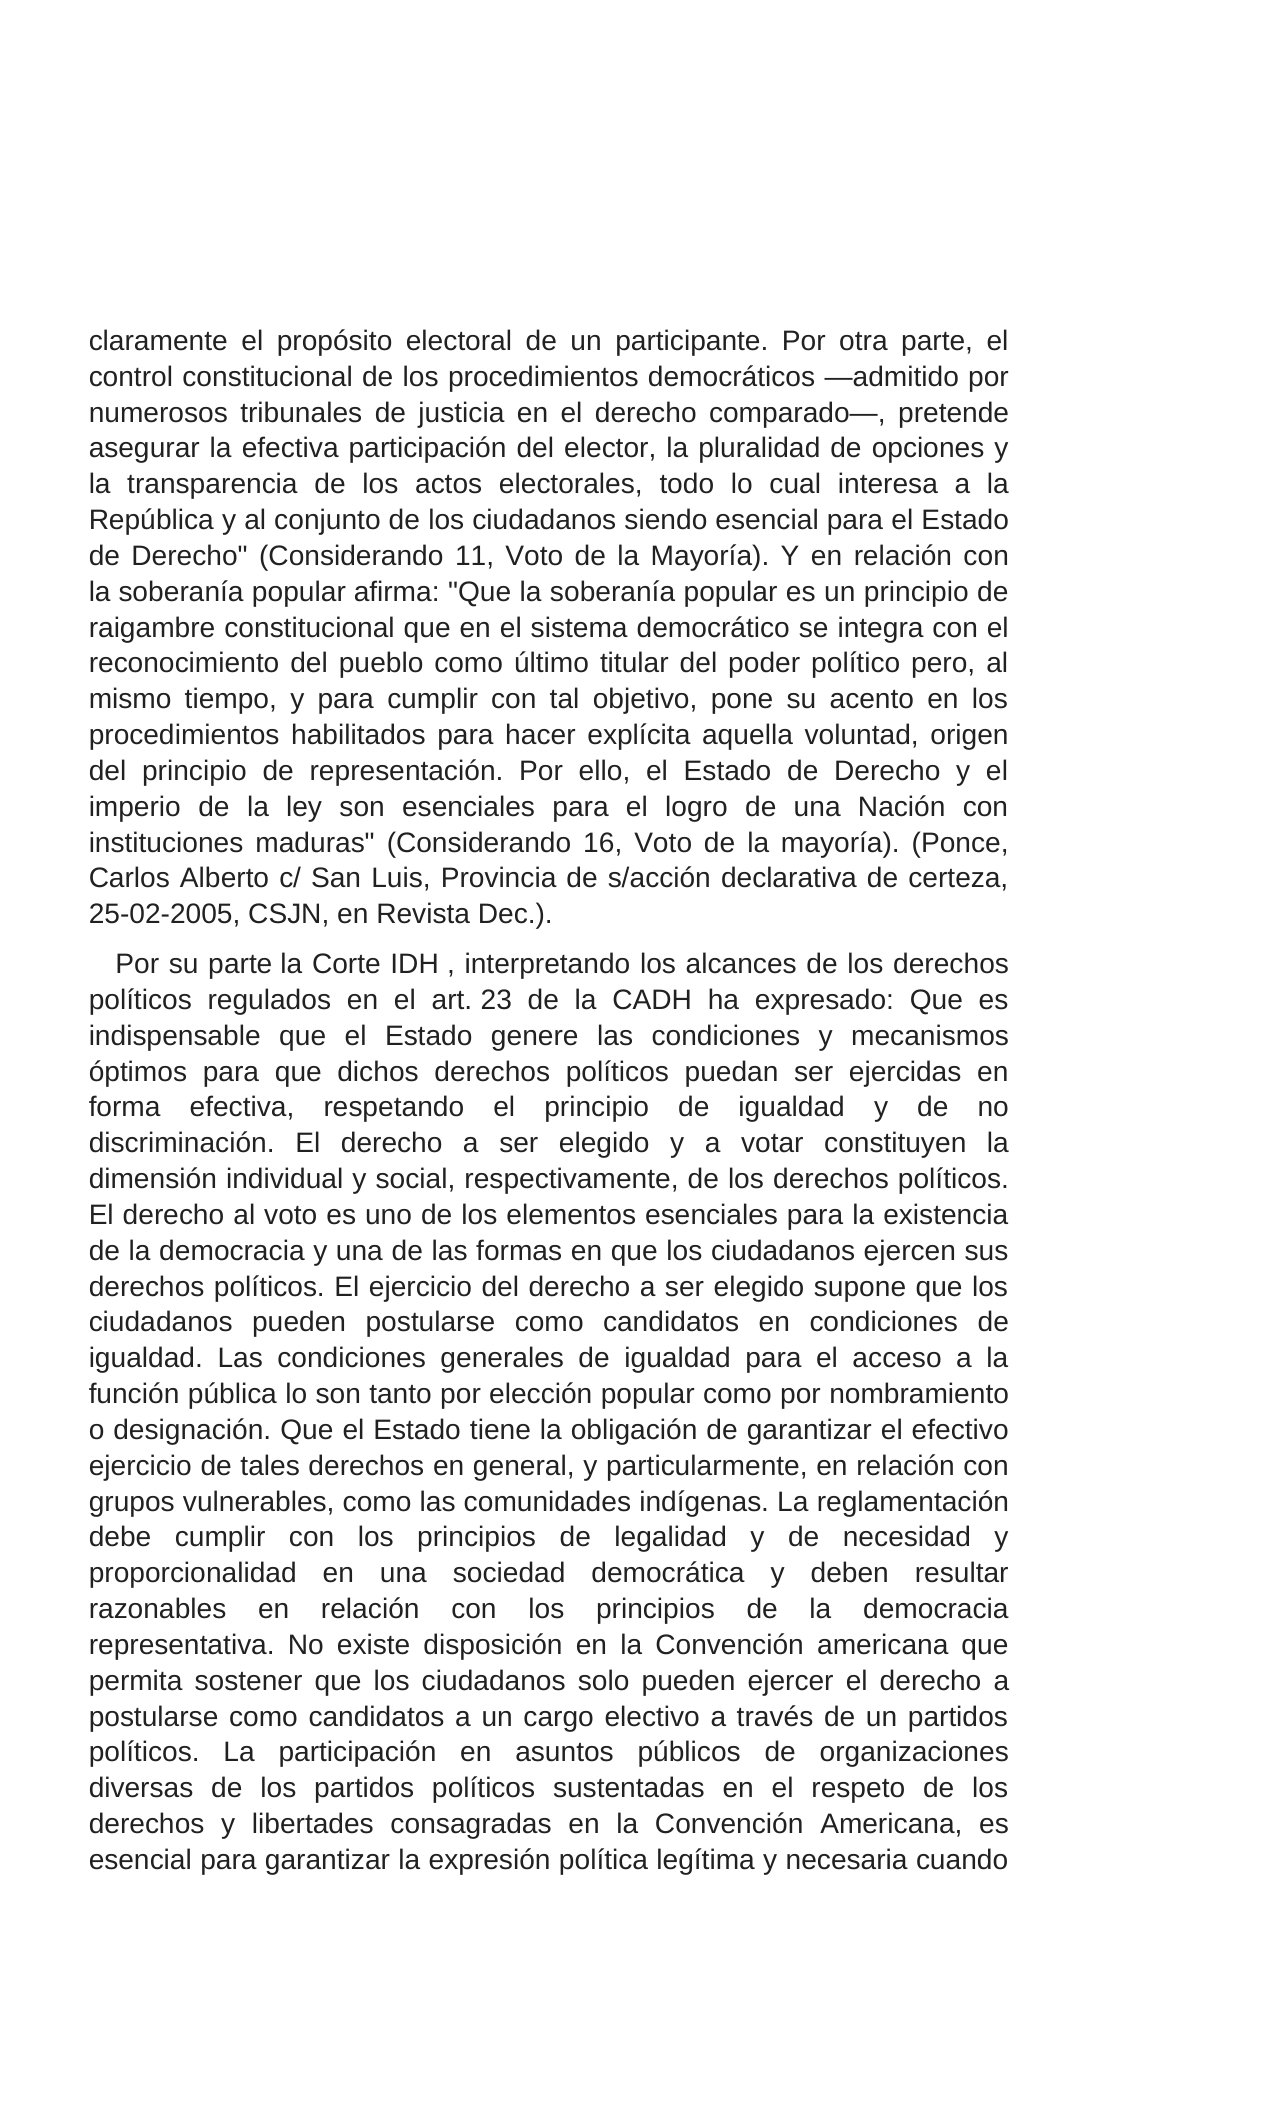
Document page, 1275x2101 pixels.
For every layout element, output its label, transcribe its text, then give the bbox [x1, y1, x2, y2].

text claramente el propósito electoral de un participante. Por otra parte, el control constitucional de los procedimientos democráticos —admitido por numerosos tribunales de justicia en el derecho comparado—, pretende asegurar la efectiva participación del elector, la pluralidad de opciones y la transparencia de los actos electorales, todo lo cual interesa a la República y al conjunto de los ciudadanos siendo esencial para el Estado de Derecho" (Considerando 11, Voto de la Mayoría). Y en relación con la soberanía popular afirma: "Que la soberanía popular es un principio de raigambre constitucional que en el sistema democrático se integra con el reconocimiento del pueblo como último titular del poder político pero, al mismo tiempo, y para cumplir con tal objetivo, pone su acento en los procedimientos habilitados para hacer explícita aquella voluntad, origen del principio de representación. Por ello, el Estado de Derecho y el imperio de la ley son esenciales para el logro de una Nación con instituciones maduras" (Considerando 16, Voto de la mayoría). (Ponce, Carlos Alberto c/ San Luis, Provincia de s/acción declarativa de certeza, 25-02-2005, CSJN, en Revista Dec.). [88, 325, 1009, 929]
text Por su parte la Corte IDH , interpretando los alcances de los derechos políticos regulados en el art. 23 de la CADH ha expresado: Que es indispensable que el Estado genere las condiciones y mecanismos óptimos para que dichos derechos políticos puedan ser ejercidas en forma efectiva, respetando el principio de igualdad y de no discriminación. El derecho a ser elegido y a votar constituyen la dimensión individual y social, respectivamente, de los derechos políticos. El derecho al voto es uno de los elementos esenciales para la existencia de la democracia y una de las formas en que los ciudadanos ejercen sus derechos políticos. El ejercicio del derecho a ser elegido supone que los ciudadanos pueden postularse como candidatos en condiciones de igualdad. Las condiciones generales de igualdad para el acceso a la función pública lo son tanto por elección popular como por nombramiento o designación. Que el Estado tiene la obligación de garantizar el efectivo ejercicio de tales derechos en general, y particularmente, en relación con grupos vulnerables, como las comunidades indígenas. La reglamentación debe cumplir con los principios de legalidad y de necesidad y proporcionalidad en una sociedad democrática y deben resultar razonables en relación con los principios de la democracia representativa. No existe disposición en la Convención americana que permita sostener que los ciudadanos solo pueden ejercer el derecho a postularse como candidatos a un cargo electivo a través de un partidos políticos. La participación en asuntos públicos de organizaciones diversas de los partidos políticos sustentadas en el respeto de los derechos y libertades consagradas en la Convención Americana, es esencial para garantizar la expresión política legítima y necesaria cuando [88, 948, 1009, 1875]
